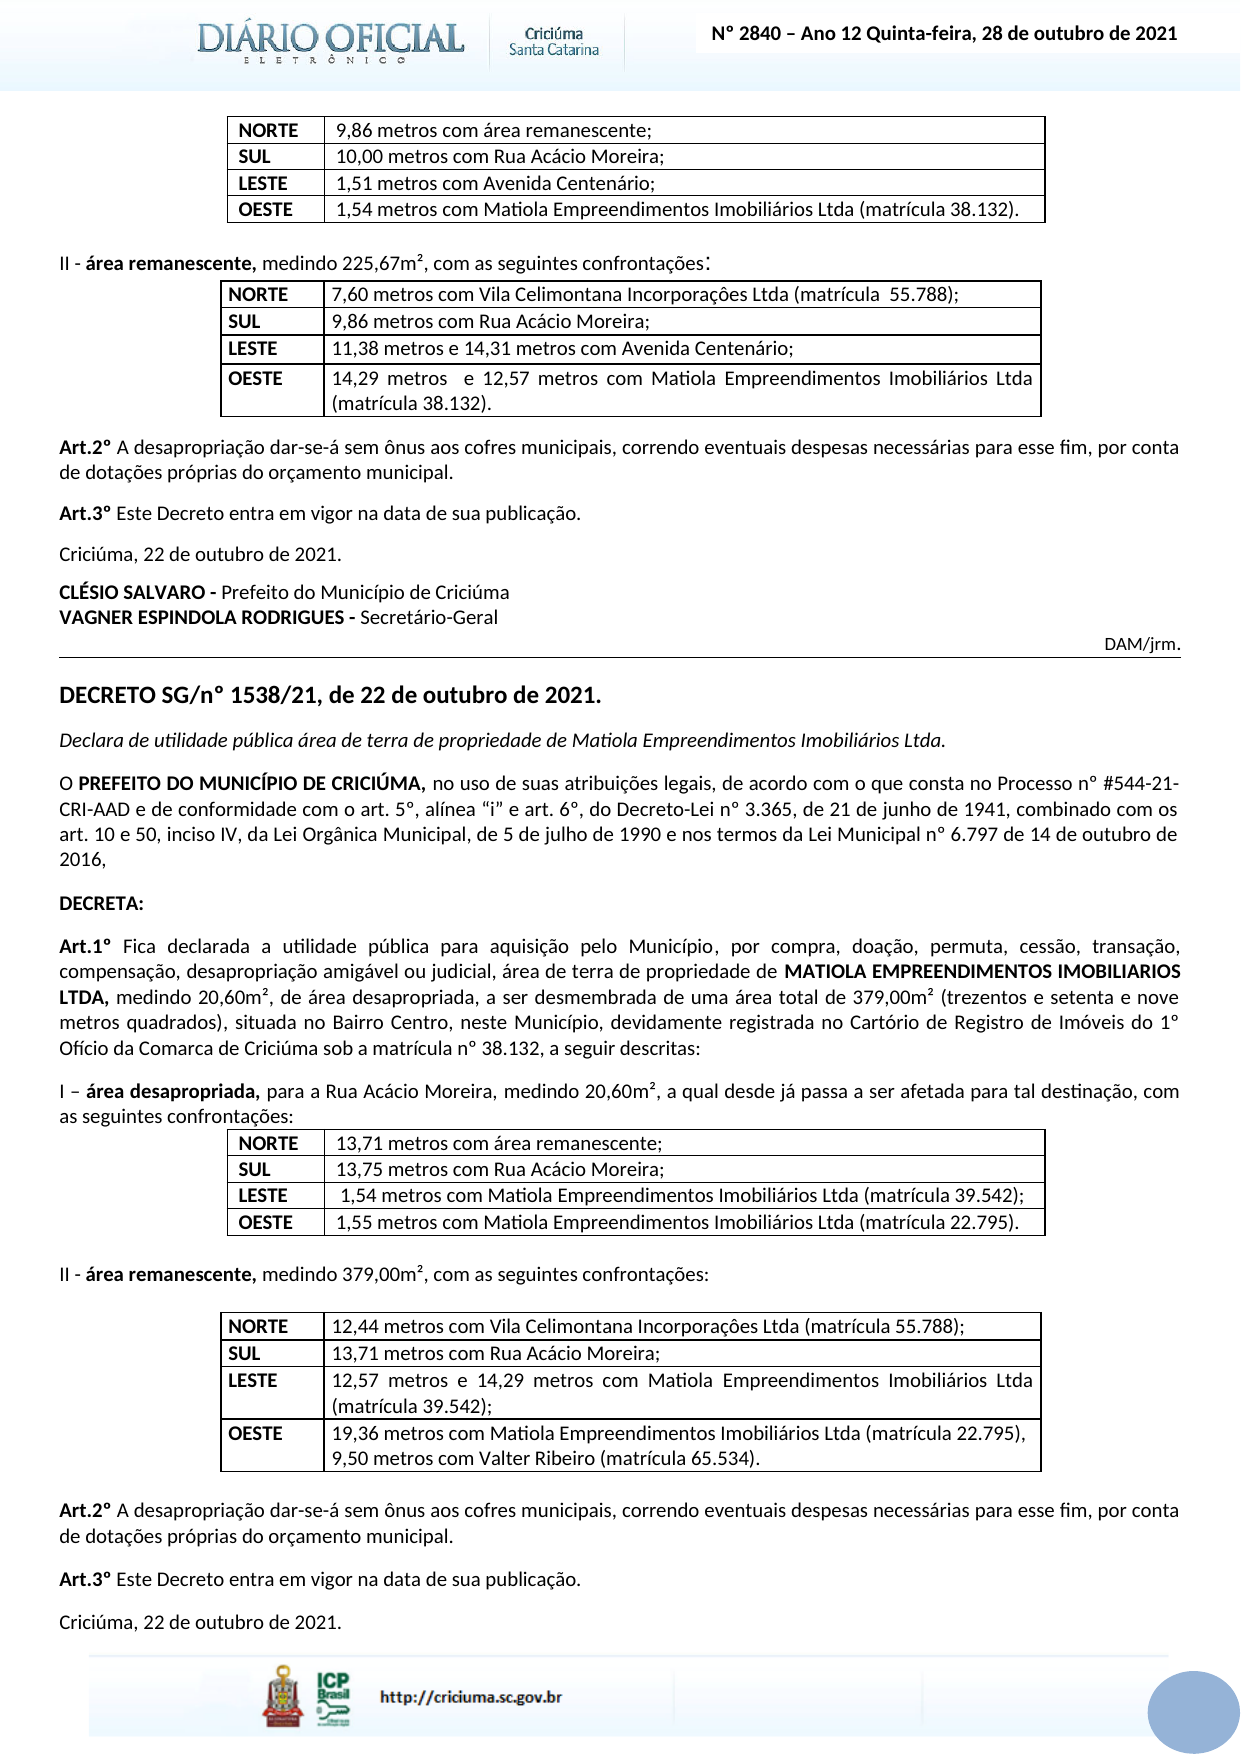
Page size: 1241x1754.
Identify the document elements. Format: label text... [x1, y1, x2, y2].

table_cell 1,54 metros com Matiola Empreendimentos Imobiliários Ltda (matrícula 38.132). [325, 196, 1044, 222]
table_cell LESTE [228, 1183, 324, 1208]
text CLÉSIO SALVARO - Prefeito do Município de Criciúma [59, 579, 1240, 604]
table_cell 19,36 metros com Matiola Empreendimentos Imobiliários Ltda (matrícula 22.795), 9,50 metros com Valter Ribeiro (matrícula 65.534). [325, 1420, 1040, 1471]
table_cell OESTE [222, 365, 323, 416]
text Art.2º A desapropriação dar-se-á sem ônus aos cofres municipais, correndo eventuais despesas necessárias para esse fim, por conta de dotações próprias do orçamento municipal. [59, 1498, 1181, 1548]
text DECRETA: [59, 890, 1181, 915]
table_cell 1,55 metros com Matiola Empreendimentos Imobiliários Ltda (matrícula 22.795). [325, 1209, 1044, 1234]
table_cell 10,00 metros com Rua Acácio Moreira; [325, 144, 1044, 169]
text DECRETO SG/nº 1538/21, de 22 de outubro de 2021. [59, 679, 1181, 709]
table_cell SUL [222, 308, 323, 334]
table_cell 12,57 metros e 14,29 metros com Matiola Empreendimentos Imobiliários Ltda (matrícula 39.542); [325, 1367, 1040, 1418]
table_header 9,86 metros com área remanescente; [325, 117, 1044, 142]
table_cell 1,51 metros com Avenida Centenário; [325, 170, 1044, 195]
text DAM/jrm. [59, 630, 1181, 657]
table_cell SUL [228, 144, 324, 169]
table_cell LESTE [228, 170, 324, 195]
text II - área remanescente, medindo 225,67m², com as seguintes confrontações: [59, 247, 1181, 276]
text Art.3º Este Decreto entra em vigor na data de sua publicação. [59, 1566, 1181, 1592]
table_cell OESTE [228, 1209, 324, 1234]
table_cell 11,38 metros e 14,31 metros com Avenida Centenário; [325, 336, 1040, 363]
table_header 13,71 metros com área remanescente; [325, 1130, 1044, 1155]
table_cell 14,29 metros e 12,57 metros com Matiola Empreendimentos Imobiliários Ltda (matrícula 38.132). [325, 365, 1040, 416]
table_header NORTE [222, 1313, 323, 1339]
text VAGNER ESPINDOLA RODRIGUES - Secretário-Geral [59, 604, 1240, 630]
text Declara de utilidade pública área de terra de propriedade de Matiola Empreendimentos Imobiliários Ltda. [59, 727, 1181, 752]
table_cell OESTE [228, 196, 324, 222]
table_cell SUL [222, 1341, 323, 1366]
table_cell 13,75 metros com Rua Acácio Moreira; [325, 1156, 1044, 1182]
text II - área remanescente, medindo 379,00m², com as seguintes confrontações: [59, 1261, 1181, 1286]
text Art.1º Fica declarada a utilidade pública para aquisição pelo Município, por compra, doação, permuta, cessão, transação, compensação, desapropriação amigável ou judicial, área de terra de propriedade de MATIOLA EMPREENDIMENTOS IMOBILIARIOS LTDA, medindo 20,60m², de área desapropriada, a ser desmembrada de uma área total de 379,00m² (trezentos e setenta e nove metros quadrados), situada no Bairro Centro, neste Município, devidamente registrada no Cartório de Registro de Imóveis do 1º Ofício da Comarca de Criciúma sob a matrícula nº 38.132, a seguir descritas: [59, 933, 1181, 1060]
table_header NORTE [222, 282, 323, 307]
table_header 7,60 metros com Vila Celimontana Incorporaçôes Ltda (matrícula 55.788); [325, 282, 1040, 307]
text Criciúma, 22 de outubro de 2021. [59, 1609, 1181, 1635]
text O PREFEITO DO MUNICÍPIO DE CRICIÚMA, no uso de suas atribuições legais, de acordo com o que consta no Processo nº #544-21-CRI-AAD e de conformidade com o art. 5º, alínea “i” e art. 6º, do Decreto-Lei nº 3.365, de 21 de junho de 1941, combinado com os art. 10 e 50, inciso IV, da Lei Orgânica Municipal, de 5 de julho de 1990 e nos termos da Lei Municipal nº 6.797 de 14 de outubro de 2016, [59, 770, 1181, 872]
text Art.2º A desapropriação dar-se-á sem ônus aos cofres municipais, correndo eventuais despesas necessárias para esse fim, por conta de dotações próprias do orçamento municipal. [59, 434, 1181, 485]
table_cell 1,54 metros com Matiola Empreendimentos Imobiliários Ltda (matrícula 39.542); [325, 1183, 1044, 1208]
table_cell 13,71 metros com Rua Acácio Moreira; [325, 1341, 1040, 1366]
text Criciúma, 22 de outubro de 2021. [59, 541, 1181, 566]
table_header NORTE [228, 1130, 324, 1155]
table_cell LESTE [222, 336, 323, 363]
table_cell SUL [228, 1156, 324, 1182]
table_header 12,44 metros com Vila Celimontana Incorporaçôes Ltda (matrícula 55.788); [325, 1313, 1040, 1339]
table_header NORTE [228, 117, 324, 142]
table_cell LESTE [222, 1367, 323, 1418]
text I – área desapropriada, para a Rua Acácio Moreira, medindo 20,60m², a qual desde já passa a ser afetada para tal destinação, com as seguintes confrontações: [59, 1078, 1181, 1129]
text Art.3º Este Decreto entra em vigor na data de sua publicação. [59, 500, 1181, 526]
table_cell 9,86 metros com Rua Acácio Moreira; [325, 308, 1040, 334]
table_cell OESTE [222, 1420, 323, 1471]
